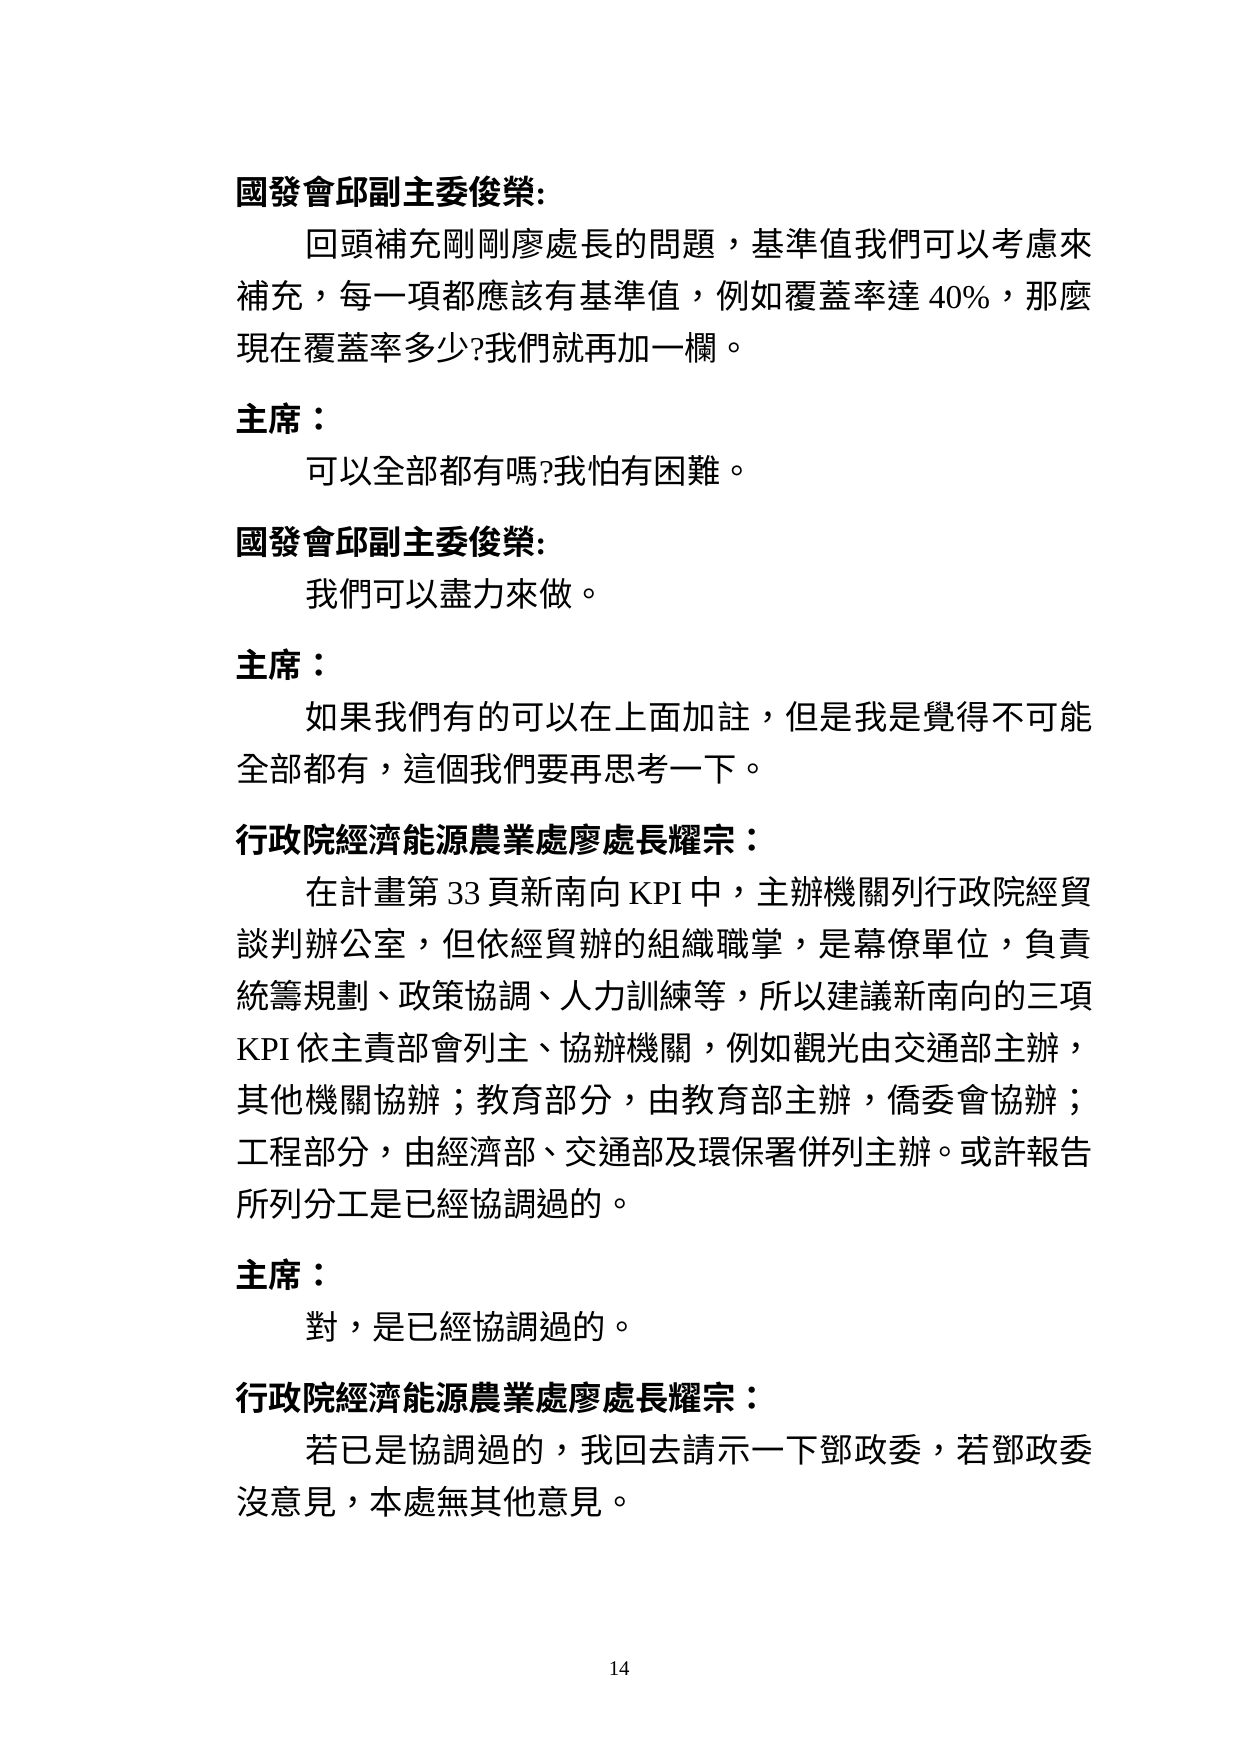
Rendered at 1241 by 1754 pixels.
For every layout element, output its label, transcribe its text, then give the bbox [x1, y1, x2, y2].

text 主席： [235, 389, 1093, 442]
text 主席： [235, 635, 1093, 687]
text 主席： [235, 1246, 1093, 1298]
text 若已是協調過的，我回去請示一下鄧政委，若鄧政委沒意見，本處無其他意見。 [236, 1421, 1093, 1525]
text 我們可以盡力來做。 [236, 564, 1093, 617]
text 可以全部都有嗎?我怕有困難。 [236, 442, 1093, 494]
text 國發會邱副主委俊榮: [235, 512, 1093, 564]
text 如果我們有的可以在上面加註，但是我是覺得不可能全部都有，這個我們要再思考一下。 [236, 687, 1093, 792]
text 行政院經濟能源農業處廖處長耀宗： [235, 810, 1093, 862]
text 回頭補充剛剛廖處長的問題，基準值我們可以考慮來補充，每一項都應該有基準值，例如覆蓋率達40%，那麼現在覆蓋率多少?我們就再加一欄。 [236, 214, 1093, 371]
text 對，是已經協調過的。 [236, 1298, 1093, 1350]
text 在計畫第33頁新南向KPI中，主辦機關列行政院經貿談判辦公室，但依經貿辦的組織職掌，是幕僚單位，負責統籌規劃、政策協調、人力訓練等，所以建議新南向的三項KPI依主責部會列主、協辦機關，例如觀光由交通部主辦，其他機關協辦；教育部分，由教育部主辦，僑委會協辦；工程部分，由經濟部、交通部及環保署併列主辦。或許報告所列分工是已經協調過的。 [236, 862, 1093, 1227]
text 行政院經濟能源農業處廖處長耀宗： [235, 1369, 1093, 1421]
text 國發會邱副主委俊榮: [235, 162, 1093, 214]
